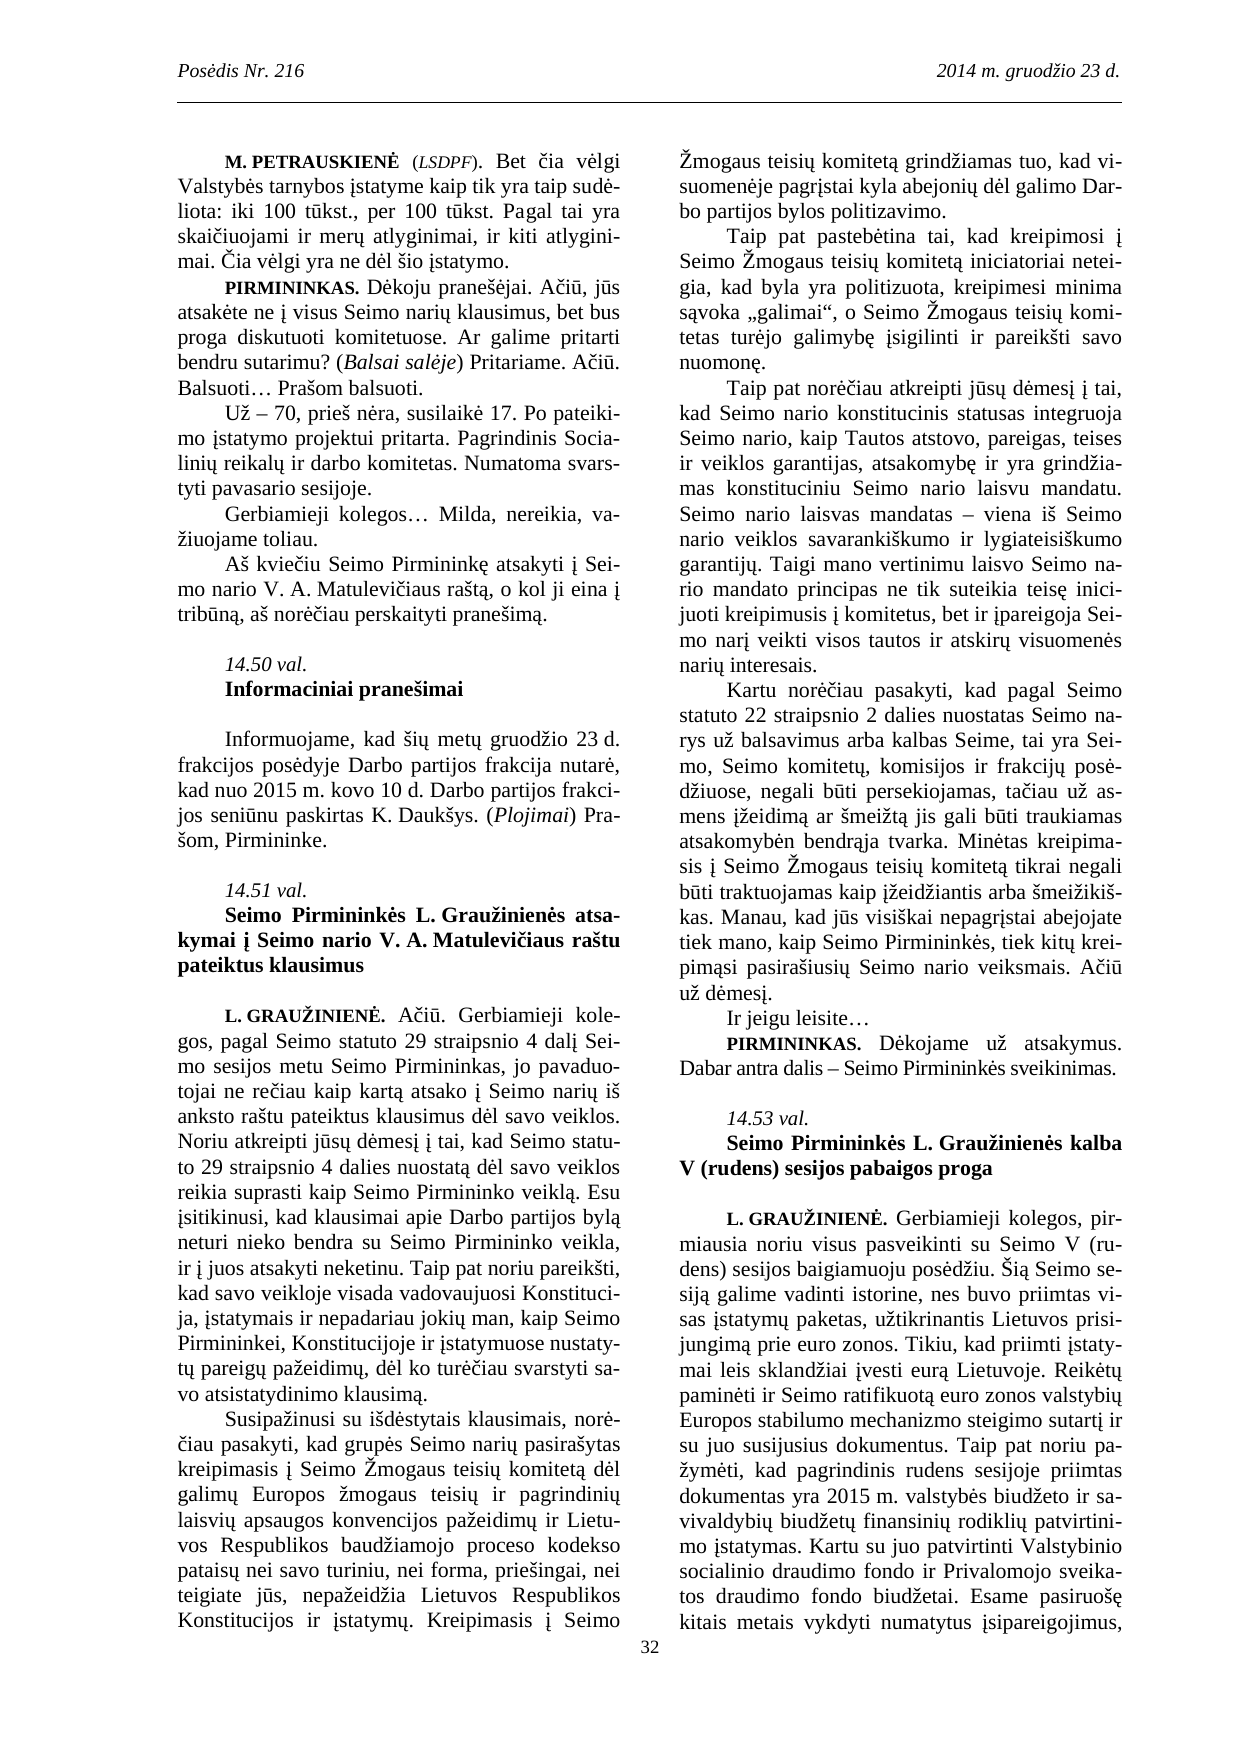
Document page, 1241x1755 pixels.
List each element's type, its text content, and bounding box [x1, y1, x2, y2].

text Sei­mo Pir­mi­nin­kės L. Grau­ži­nie­nės kal­ba V (ru­dens) se­si­jos pa­bai­gos pro­ga [679, 1130, 1122, 1180]
text Aš kvie­čiu Sei­mo Pir­mi­nin­kę at­sa­ky­ti į Sei­mo na­rio V. A. Ma­tu­le­vi­čiaus raš­tą, o kol ji ei­na į tri­bū­ną, aš no­rė­čiau per­skai­ty­ti pra­ne­ši­mą. [177, 551, 620, 627]
text Už – 70, prieš nė­ra, su­si­lai­kė 17. Po pa­tei­ki­mo įsta­ty­mo pro­jek­tui pri­tar­ta. Pa­grin­di­nis So­cia­li­nių rei­ka­lų ir dar­bo ko­mi­te­tas. Nu­ma­to­ma svars­ty­ti pa­va­sa­rio se­si­jo­je. [177, 400, 620, 501]
text Ger­bia­mie­ji ko­le­gos… Mil­da, ne­rei­kia, va­žiuo­ja­me to­liau. [177, 501, 620, 551]
text Su­si­pa­ži­nu­si su iš­dės­ty­tais klau­si­mais, no­rė­čiau pa­sa­ky­ti, kad gru­pės Sei­mo na­rių pa­si­ra­šy­tas krei­pi­ma­sis į Sei­mo Žmo­gaus tei­sių ko­mi­te­tą dėl ga­li­mų Eu­ro­pos žmo­gaus tei­sių ir pa­grin­di­nių lais­vių ap­sau­gos kon­ven­ci­jos pa­žei­di­mų ir Lie­tu­vos Res­pub­li­kos bau­džia­mo­jo pro­ce­so ko­dek­so pa­tai­sų nei sa­vo tu­ri­niu, nei for­ma, prie­šin­gai, nei tei­gia­te jūs, ne­pa­žei­džia Lie­tu­vos Res­pub­li­kos Kon­­sti­tu­ci­jos ir įsta­ty­mų. Krei­pi­ma­sis į Sei­mo [177, 1406, 620, 1633]
text Ir jei­gu lei­si­te… [679, 1005, 1122, 1030]
text Taip pat no­rė­čiau at­kreip­ti jū­sų dė­me­sį į tai, kad Sei­mo na­rio kon­sti­tu­ci­nis sta­tu­sas in­teg­ruo­ja Sei­mo na­rio, kaip Tau­tos at­sto­vo, pa­rei­gas, tei­ses ir veik­los ga­ran­ti­jas, at­sa­ko­my­bę ir yra grin­džia­mas kon­sti­tu­ci­niu Sei­mo na­rio lais­vu man­da­tu. Sei­mo na­rio lais­vas man­da­tas – vie­na iš Sei­mo na­rio veik­los sa­va­ran­kiš­ku­mo ir ly­gia­tei­siš­ku­mo ga­ran­ti­jų. Tai­gi ma­no ver­ti­ni­mu lais­vo Sei­mo na­rio man­da­to prin­ci­pas ne tik su­tei­kia tei­sę ini­ci­juo­ti krei­pi­mu­sis į ko­mi­te­tus, bet ir įpa­rei­go­ja Sei­mo na­rį veik­ti vi­sos tau­tos ir at­ski­rų vi­suo­me­nės na­rių in­te­re­sais. [679, 374, 1122, 677]
text L. GRAUŽINIENĖ. Ačiū. Ger­bia­mie­ji ko­le­gos, pa­gal Sei­mo sta­tu­to 29 straips­nio 4 da­lį Sei­mo se­si­jos me­tu Sei­mo Pir­mi­nin­kas, jo pa­va­duo­to­jai ne re­čiau kaip kar­tą at­sa­ko į Sei­mo na­rių iš anks­to raš­tu pa­teik­tus klau­si­mus dėl sa­vo veik­los. No­riu at­kreip­ti jū­sų dė­me­sį į tai, kad Sei­mo sta­tu­to 29 straips­nio 4 da­lies nuo­sta­tą dėl sa­vo veik­los rei­kia su­pras­ti kaip Sei­mo Pir­mi­nin­ko veik­lą. Esu įsi­ti­ki­nu­si, kad klau­si­mai apie Dar­bo par­ti­jos by­lą ne­tu­ri nie­ko ben­dra su Sei­mo Pir­mi­nin­ko veik­la, ir į juos at­sa­ky­ti ne­ke­ti­nu. Taip pat no­riu pa­reikš­ti, kad sa­vo veik­lo­je vi­sa­da va­do­vau­juo­si Kon­sti­tu­ci­ja, įsta­ty­mais ir ne­pa­da­riau jo­kių man, kaip Sei­mo Pir­mi­nin­kei, Kon­sti­tu­ci­jo­je ir įsta­ty­muo­se nu­sta­ty­tų pa­rei­gų pa­žei­di­mų, dėl ko tu­rė­čiau svars­ty­ti sa­vo at­si­sta­ty­di­ni­mo klau­si­mą. [177, 1002, 620, 1406]
text 14.50 val. [224, 652, 620, 676]
text Kar­tu no­rė­čiau pa­sa­ky­ti, kad pa­gal Sei­mo sta­tu­to 22 straips­nio 2 da­lies nuo­sta­tas Sei­mo na­rys už bal­sa­vi­mus ar­ba kal­bas Sei­me, tai yra Sei­mo, Sei­mo ko­mi­te­tų, ko­mi­si­jos ir frak­ci­jų po­sė­džiuo­se, ne­ga­li bū­ti per­se­kio­ja­mas, ta­čiau už as­mens įžei­di­mą ar šmeiž­tą jis ga­li bū­ti trau­kia­mas at­sa­ko­my­bėn ben­drą­ja tvar­ka. Mi­nė­tas krei­pi­ma­sis į Sei­mo Žmo­gaus tei­sių ko­mi­te­tą tik­rai ne­ga­li bū­ti trak­tuo­ja­mas kaip įžei­džian­tis ar­ba šmei­ži­kiš­kas. Ma­nau, kad jūs vi­siš­kai ne­pa­grįs­tai abe­jo­ja­te tiek ma­no, kaip Sei­mo Pir­mi­nin­kės, tiek ki­tų krei­pi­mą­si pa­si­ra­šiu­sių Sei­mo na­rio veiks­mais. Ačiū už dė­me­sį. [679, 677, 1122, 1005]
text In­for­ma­ci­niai pra­ne­ši­mai [177, 676, 620, 701]
text In­for­muo­ja­me, kad šių me­tų gruo­džio 23 d. frak­ci­jos po­sė­dy­je Dar­bo par­ti­jos frak­ci­ja nu­ta­rė, kad nuo 2015 m. ko­vo 10 d. Dar­bo par­ti­jos frak­ci­jos se­niū­nu pa­skir­tas K. Dauk­šys. (Plo­ji­mai) Pra­šom, Pir­mi­nin­ke. [177, 726, 620, 852]
text PIRMININKAS. Dė­ko­ju pra­ne­šė­jai. Ačiū, jūs at­sa­kė­te ne į vi­sus Sei­mo na­rių klau­si­mus, bet bus pro­ga dis­ku­tuo­ti ko­mi­te­tuo­se. Ar ga­li­me pri­tar­ti ben­dru su­ta­ri­mu? (Bal­sai sa­lė­je) Pri­ta­ria­me. Ačiū. Bal­suo­ti… Pra­šom bal­suo­ti. [177, 274, 620, 400]
text L. GRAUŽINIENĖ. Ger­bia­mie­ji ko­le­gos, pir­miau­sia no­riu vi­sus pa­svei­kin­ti su Sei­mo V (ru­dens) se­si­jos bai­gia­muo­ju po­sė­džiu. Šią Sei­mo se­si­ją ga­li­me va­din­ti is­to­ri­ne, nes bu­vo pri­im­tas vi­sas įsta­ty­mų pa­ke­tas, už­tik­ri­nan­tis Lie­tu­vos pri­si­jun­gi­mą prie eu­ro zo­nos. Ti­kiu, kad pri­im­ti įsta­ty­mai leis sklan­džiai įves­ti eu­rą Lie­tu­vo­je. Rei­kė­tų pa­mi­nė­ti ir Sei­mo ra­ti­fi­kuo­tą eu­ro zo­nos vals­ty­bių Eu­ro­pos sta­bi­lu­mo me­cha­niz­mo stei­gi­mo su­tar­tį ir su juo su­si­ju­sius do­ku­men­tus. Taip pat no­riu pa­žy­mė­ti, kad pa­grin­di­nis ru­dens se­si­jo­je pri­im­tas do­ku­men­tas yra 2015 m. vals­ty­bės biu­dže­to ir sa­vi­val­dy­bių biu­dže­tų fi­nan­si­nių ro­dik­lių pa­tvir­ti­ni­mo įsta­ty­mas. Kar­tu su juo pa­tvir­tin­ti Vals­ty­bi­nio so­cia­li­nio drau­di­mo fon­do ir Pri­va­lo­mo­jo svei­ka­tos drau­di­mo fon­do biu­dže­tai. Esa­me pa­si­ruo­šę ki­tais me­tais vyk­dy­ti nu­ma­ty­tus įsi­pa­rei­go­ji­mus, [679, 1205, 1122, 1634]
text 14.53 val. [726, 1106, 1122, 1130]
text PIRMININKAS. Dė­ko­ja­me už at­sa­ky­mus. Da­bar an­tra da­lis – Sei­mo Pir­mi­nin­kės svei­ki­ni­mas. [679, 1030, 1122, 1080]
text M. PETRAUSKIENĖ (LSDPF). Bet čia vėl­gi Vals­ty­bės tar­ny­bos įsta­ty­me kaip tik yra taip su­dė­lio­ta: iki 100 tūkst., per 100 tūkst. Pa­gal tai yra skai­čiuo­ja­mi ir me­rų at­ly­gi­ni­mai, ir ki­ti at­ly­gi­ni­mai. Čia vėl­gi yra ne dėl šio įsta­ty­mo. [177, 148, 620, 274]
text Žmo­gaus tei­sių ko­mi­te­tą grin­džia­mas tuo, kad vi­suo­me­nė­je pa­grįs­tai ky­la abe­jo­nių dėl ga­li­mo Dar­bo par­ti­jos by­los po­li­ti­za­vi­mo. [679, 148, 1122, 223]
text Taip pat pa­ste­bė­ti­na tai, kad krei­pi­mo­si į Sei­mo Žmo­gaus tei­sių ko­mi­te­tą ini­cia­to­riai ne­tei­gia, kad by­la yra po­li­ti­zuo­ta, krei­pi­me­si mi­ni­ma są­vo­ka „ga­li­mai“, o Sei­mo Žmo­gaus tei­sių ko­mi­te­tas tu­rė­jo ga­li­my­bę įsi­gi­lin­ti ir pa­reikš­ti sa­vo nuo­mo­nę. [679, 223, 1122, 374]
text 14.51 val. [224, 878, 620, 902]
text Sei­mo Pir­mi­nin­kės L. Grau­ži­nie­nės at­sa­ky­mai į Sei­mo na­rio V. A. Ma­tu­le­vi­čiaus raš­tu pa­teik­tus klau­si­mus [177, 902, 620, 977]
